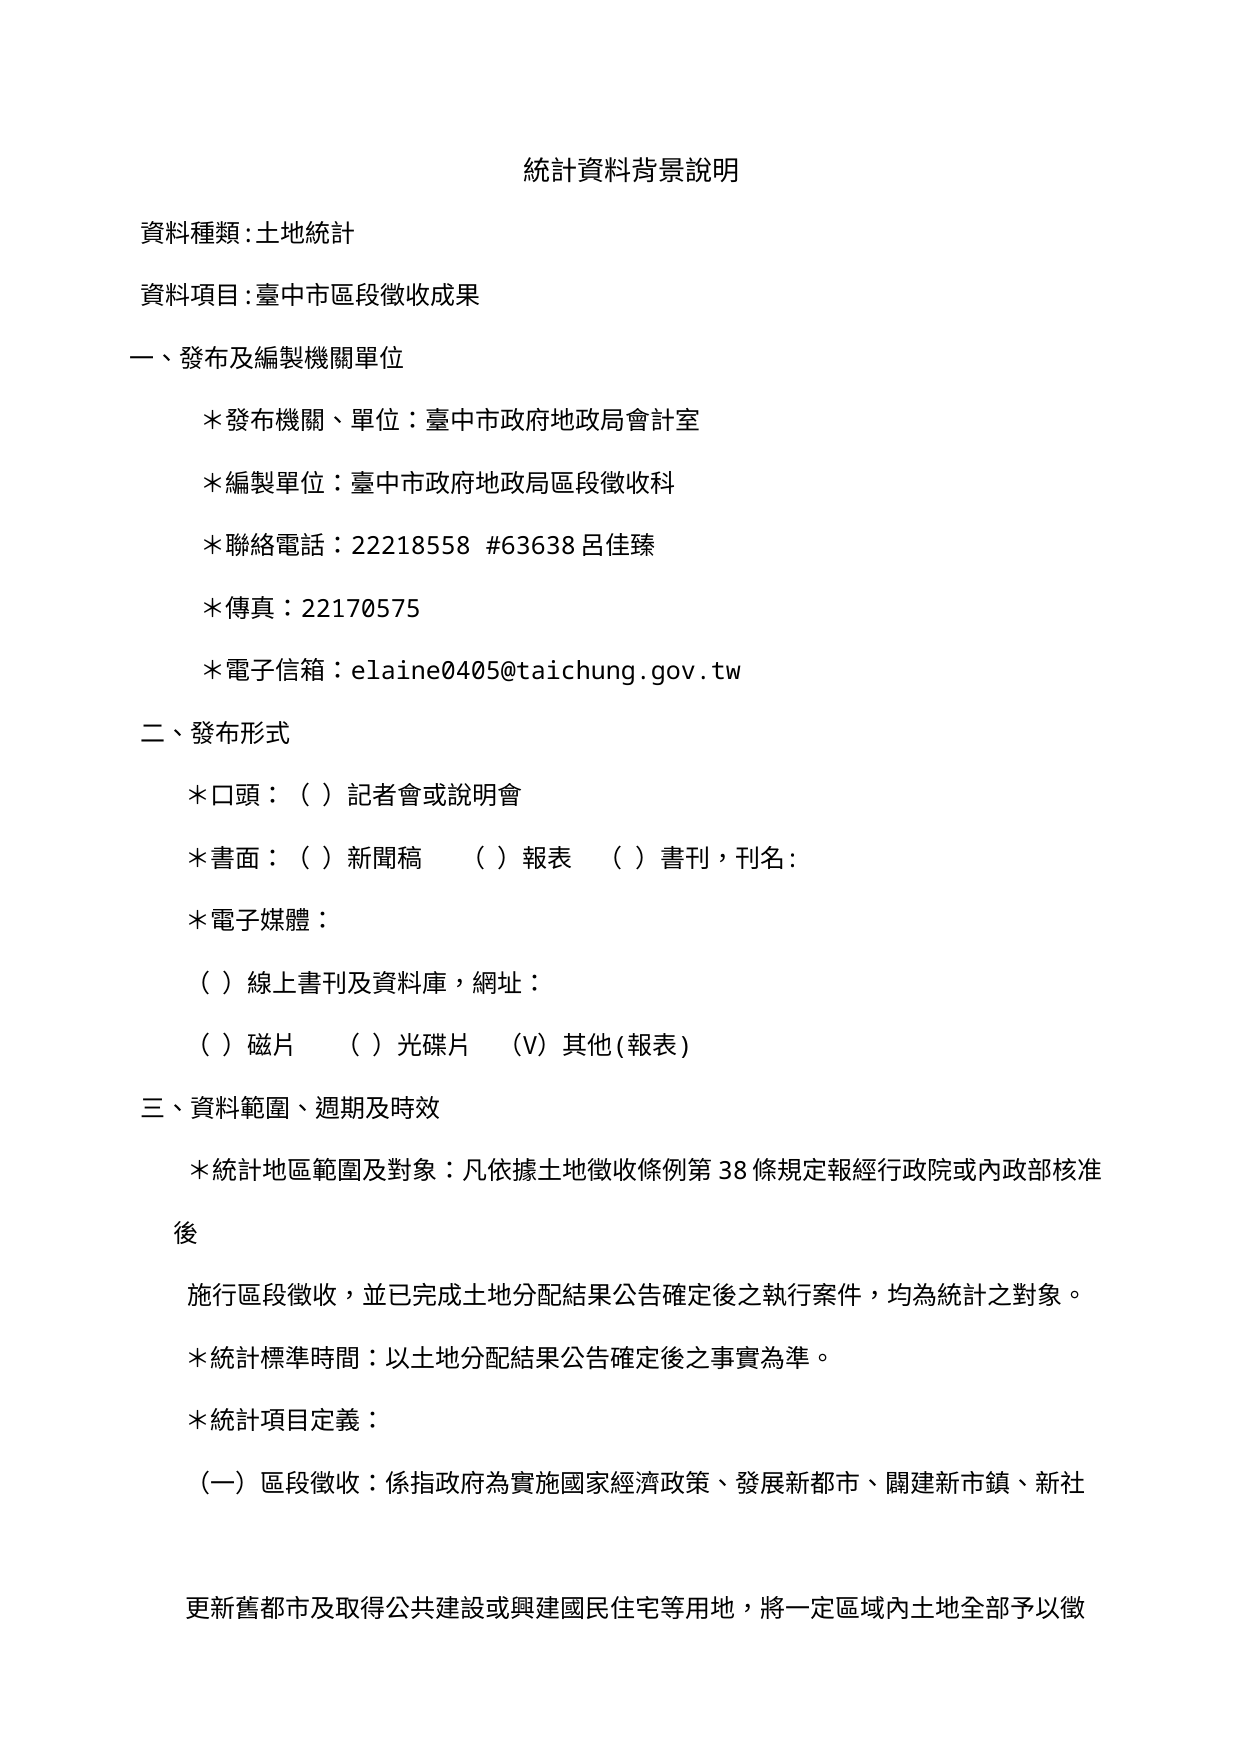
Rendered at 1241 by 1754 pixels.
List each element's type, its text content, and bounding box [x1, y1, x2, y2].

table_cell [129, 1440, 174, 1627]
table_cell [1089, 377, 1133, 689]
table_cell ＊口頭：（ ）記者會或說明會 ＊書面：（ ）新聞稿 （ ）報表 （ ）書刊，刊名: ＊電子媒體： （ ）線上書刊及資料庫，網址： （ ）磁片 （ ）光碟片 （V）其他(報表) [174, 752, 1133, 1064]
table_cell [129, 752, 174, 1064]
table_cell 二、發布形式 [129, 690, 1133, 752]
table_cell [129, 1127, 174, 1439]
table_cell （一）區段徵收：係指政府為實施國家經濟政策、發展新都市、闢建新市鎮、新社區、 更新舊都市及取得公共建設或興建國民住宅等用地，將一定區域內土地全部予以徵收，並依徵收目的重新整理，規劃、建設之一種公私兩蒙其利的土地綜合開發事業。 （二）公告徵收日期：指區段徵收計畫書公告日期。 （三）辦理時間：自區段徵收計畫書公告日起至土地分配成果公告期滿止。 （四）抵價地比例：係由需用土地人考量各地區特性、開發目的、開發總費用、公共 設施用地比例、土地使用強度、土地所有權人受益程度及實際發展狀況等因素決定。 依據現行法令規定，抵價地比例以徵收總面積百分之五十為原則，最低不得少於百分 之四十。 （五）辦理面積：係指區段徵收開發範圍內土地之總面積。 （六）農業專用區：指供農業耕作使用之土地使用分區。 （七）土地分配面積：係指區段徵收開發範圍內土地分配作為建築土地及各項公共設 施用地之總面積。 （八）開發總費用：以區段徵收計畫書內容所估算之數據為準，包括徵收土地之現金 補償地價、其他法定補償費及遷移費、協議價購之地價、有償撥用公有地地價或公有 土地以作價方式提供使用之地價款、無償撥用公有出租耕地補償承租人地價、公共設 施費用、公共設施管理維護費、土地整理費用及貸款利息等項。 （九）節省政府財政負擔 1.用地徵購地價：無償取得之公共設施用地，依開發區平均徵收補償地價乘以公共設 施用地面積計算之。 2.工程建設費用：區段徵收範圍內公共設施用地之闢建費用。 [174, 1440, 1133, 1627]
table_cell 三、資料範圍、週期及時效 [129, 1065, 1133, 1127]
table_cell ＊統計地區範圍及對象：凡依據土地徵收條例第38條規定報經行政院或內政部核准後 施行區段徵收，並已完成土地分配結果公告確定後之執行案件，均為統計之對象。 ＊統計標準時間：以土地分配結果公告確定後之事實為準。 ＊統計項目定義： [174, 1127, 1133, 1439]
table_header 統計資料背景說明 資料種類:土地統計 資料項目:臺中市區段徵收成果 [129, 127, 1133, 314]
table_cell ＊發布機關、單位：臺中市政府地政局會計室 ＊編製單位：臺中市政府地政局區段徵收科 ＊聯絡電話：22218558 #63638呂佳臻 ＊傳真：22170575 ＊電子信箱：elaine0405@taichung.gov.tw [129, 377, 1089, 689]
table_cell 一、發布及編製機關單位 [129, 315, 1133, 377]
